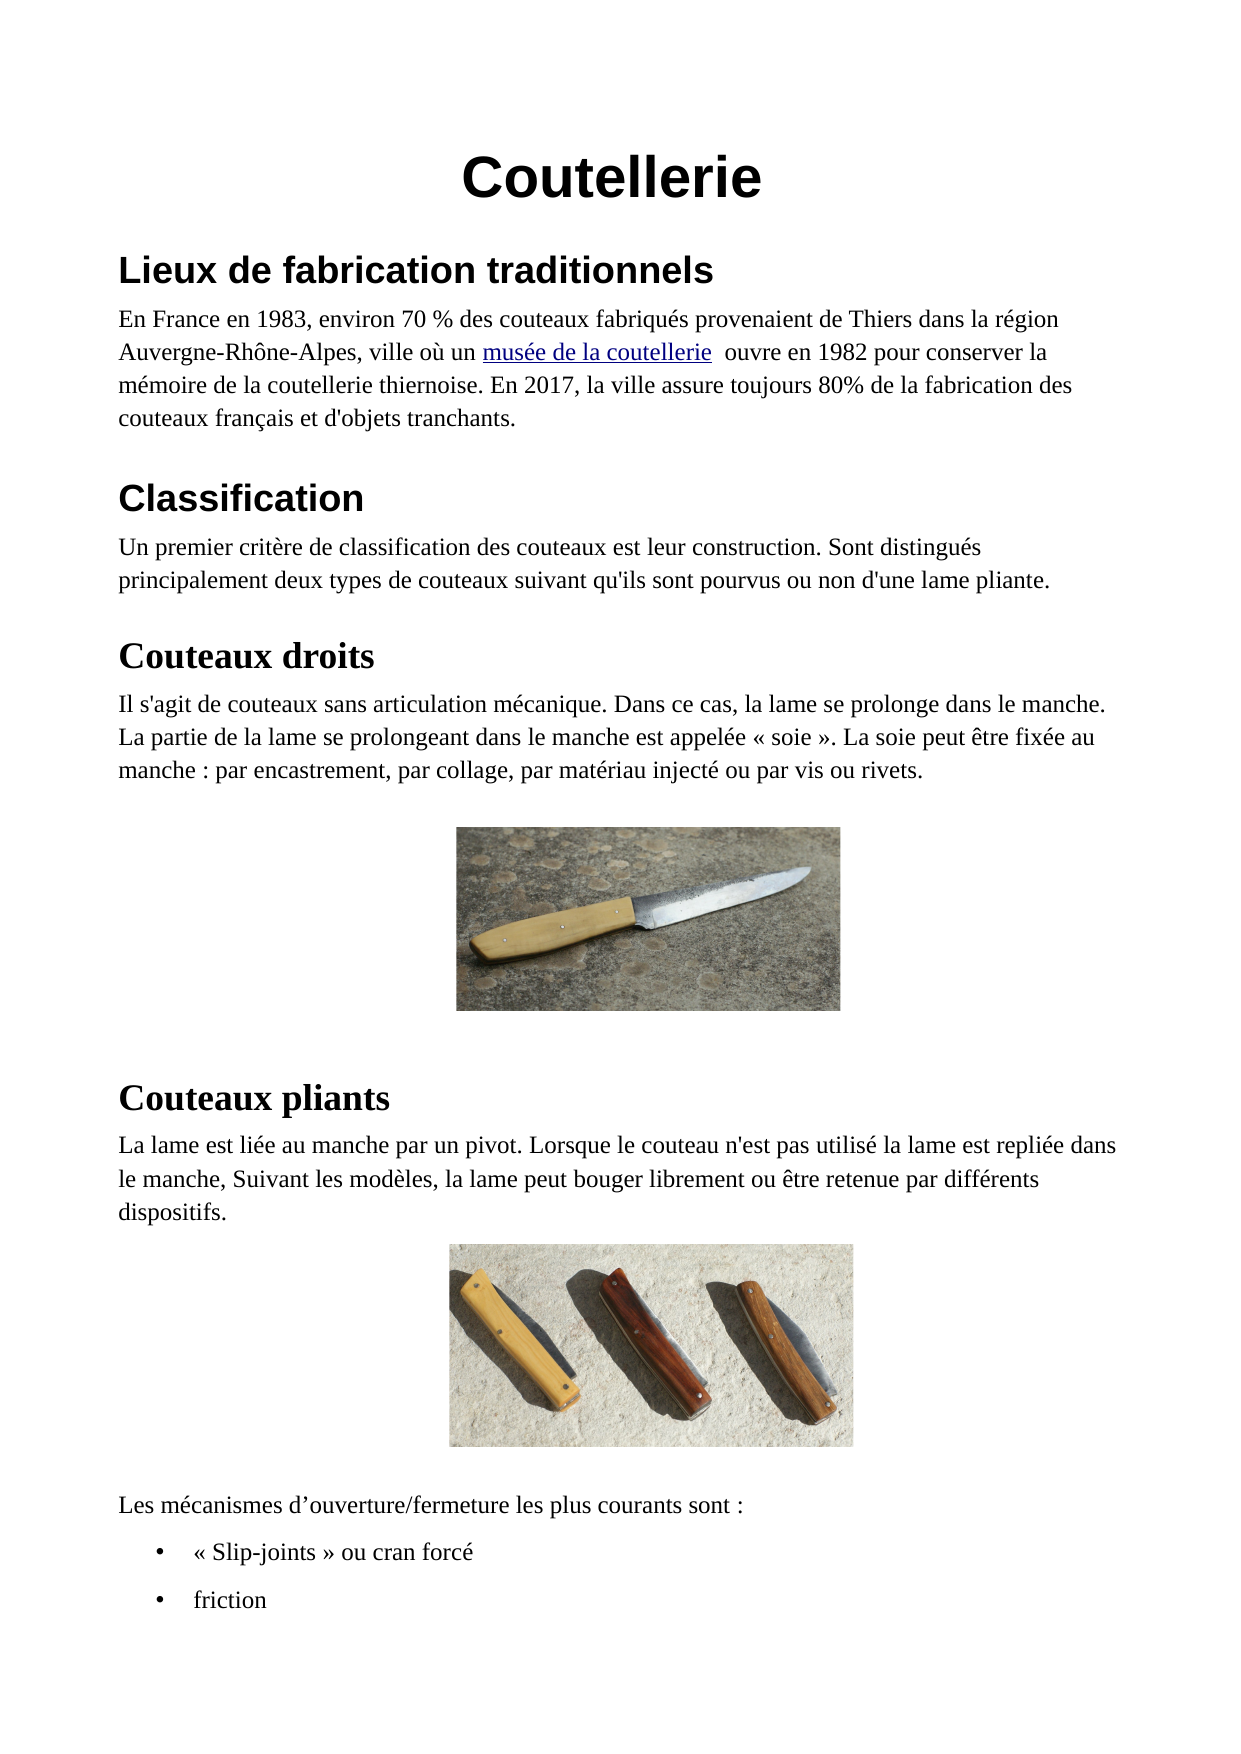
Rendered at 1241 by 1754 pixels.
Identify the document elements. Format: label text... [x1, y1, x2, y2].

list friction [156, 1585, 1122, 1614]
text En France en 1983, environ 70 % des couteaux fabriqués provenaient de Thiers dans la région Auvergne-Rhône-Alpes, ville où un musée de la coutellerie ouvre en 1982 pour conserver la mémoire de la coutellerie thiernoise. En 2017, la ville assure toujours 80% de la fabrication des couteaux français et d'objets tranchants. [118, 304, 1122, 432]
subtitle Classification [118, 476, 1122, 519]
text Les mécanismes d’ouverture/fermeture les plus courants sont : [118, 1490, 1122, 1518]
list « Slip-joints » ou cran forcé [156, 1537, 1122, 1566]
subtitle Couteaux pliants [118, 1075, 1122, 1118]
text Il s'agit de couteaux sans articulation mécanique. Dans ce cas, la lame se prolonge dans le manche. La partie de la lame se prolongeant dans le manche est appelée « soie ». La soie peut être fixée au manche : par encastrement, par collage, par matériau injecté ou par vis ou rivets. [118, 689, 1122, 783]
text La lame est liée au manche par un pivot. Lorsque le couteau n'est pas utilisé la lame est repliée dans le manche, Suivant les modèles, la lame peut bouger librement ou être retenue par différents dispositifs. [118, 1131, 1122, 1225]
subtitle Lieux de fabrication traditionnels [118, 248, 1122, 291]
text Un premier critère de classification des couteaux est leur construction. Sont distingués principalement deux types de couteaux suivant qu'ils sont pourvus ou non d'une lame pliante. [118, 532, 1122, 593]
picture [449, 1244, 854, 1447]
subtitle Couteaux droits [118, 633, 1122, 676]
picture [456, 827, 841, 1011]
title Coutellerie [118, 143, 1122, 210]
